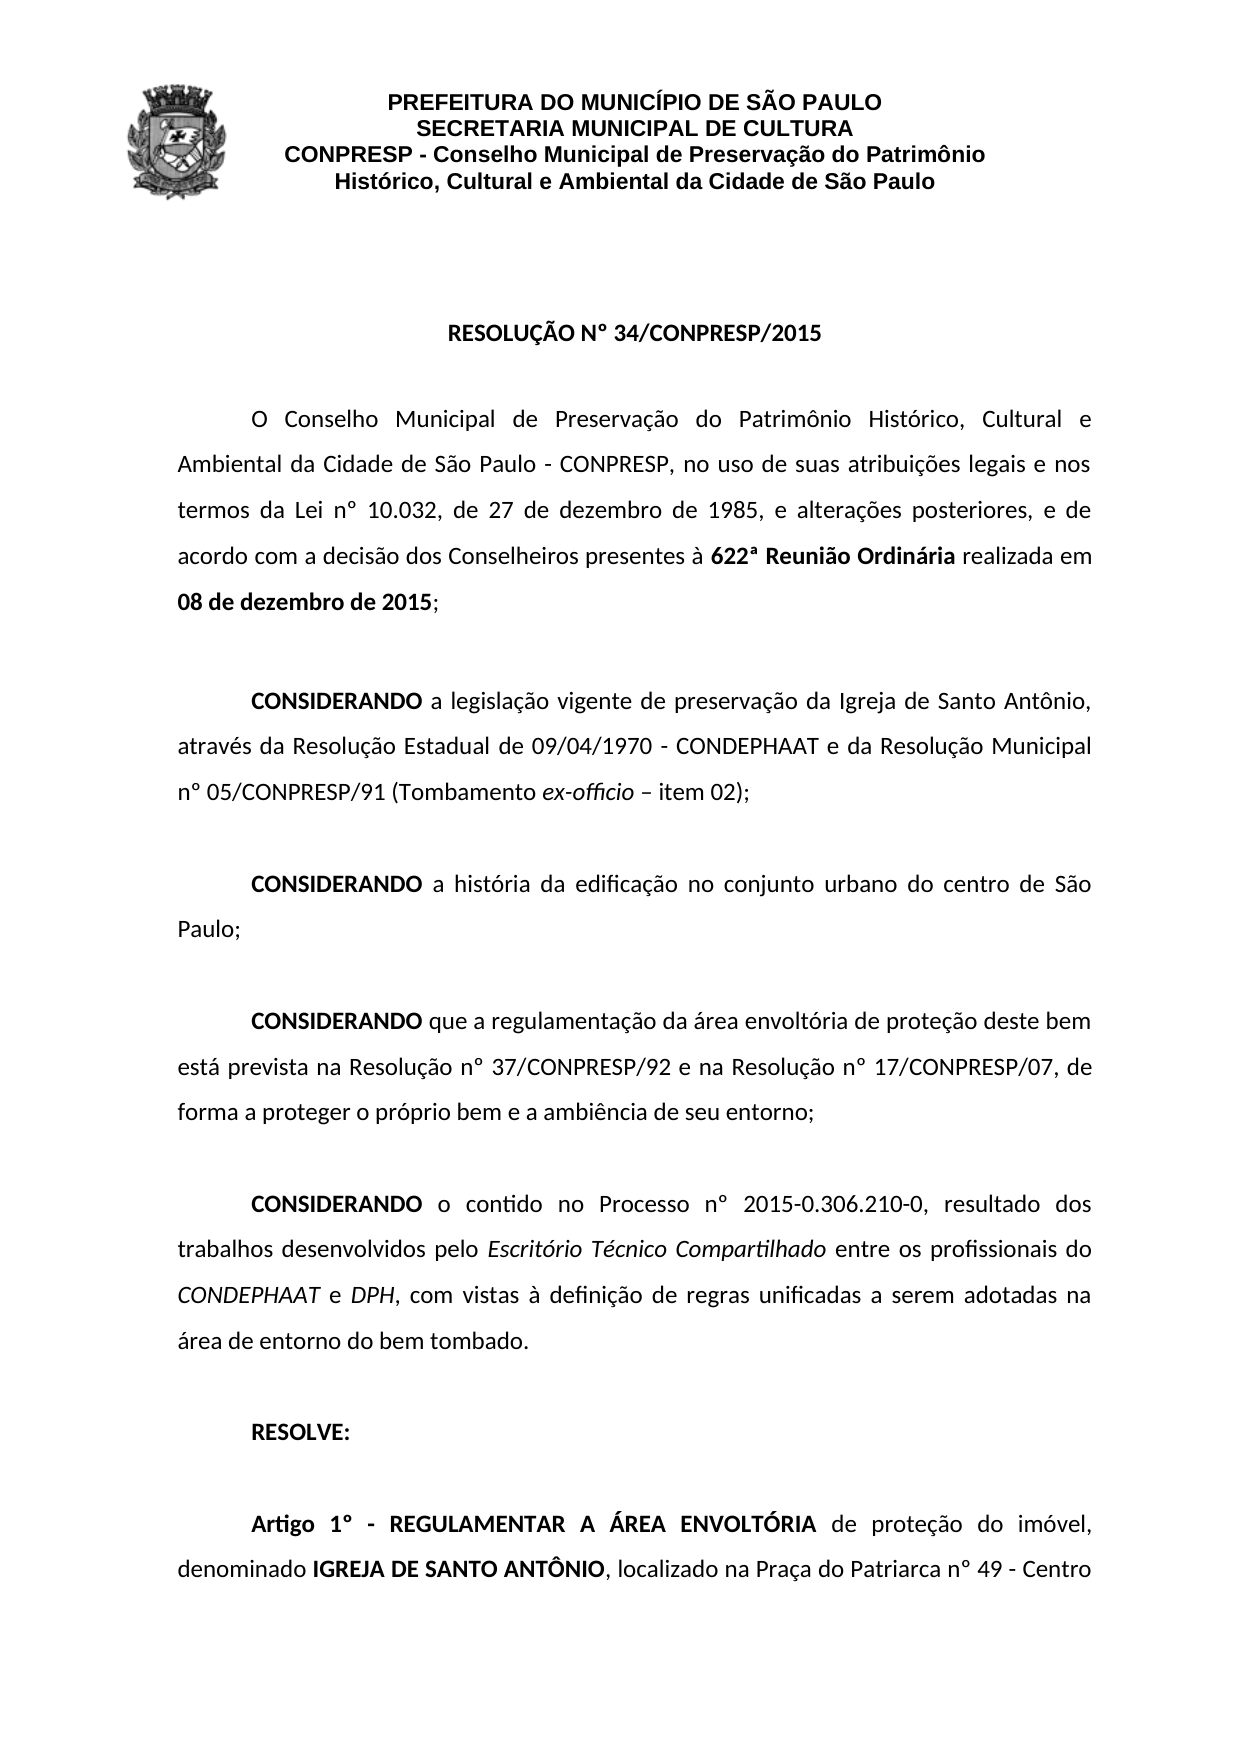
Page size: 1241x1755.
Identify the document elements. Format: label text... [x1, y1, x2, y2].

text RESOLUÇÃO Nº 34/CONPRESP/2015 [177, 317, 1093, 347]
text O Conselho Municipal de Preservação do Patrimônio Histórico, Cultural e Ambiental da Cidade de São Paulo - CONPRESP, no uso de suas atribuições legais e nos termos da Lei nº 10.032, de 27 de dezembro de 1985, e alterações posteriores, e de acordo com a decisão dos Conselheiros presentes à 622ª Reunião Ordinária realizada em 08 de dezembro de 2015; [177, 403, 1093, 616]
text CONSIDERANDO a história da edificação no conjunto urbano do centro de São Paulo; [177, 868, 1093, 944]
text CONSIDERANDO o contido no Processo nº 2015-0.306.210-0, resultado dos trabalhos desenvolvidos pelo Escritório Técnico Compartilhado entre os profissionais do Condephaat e DPH, com vistas à definição de regras unificadas a serem adotadas na área de entorno do bem tombado. [177, 1188, 1093, 1356]
text Artigo 1º - REGULAMENTAR A ÁREA ENVOLTÓRIA de proteção do imóvel, denominado Igreja de Santo Antônio, localizado na Praça do Patriarca nº 49 - Centro [177, 1508, 1093, 1584]
text CONSIDERANDO que a regulamentação da área envoltória de proteção deste bem está prevista na Resolução nº 37/Conpresp/92 e na Resolução nº 17/Conpresp/07, de forma a proteger o próprio bem e a ambiência de seu entorno; [177, 1005, 1093, 1127]
text RESOLVE: [177, 1416, 1093, 1447]
text CONSIDERANDO a legislação vigente de preservação da Igreja de Santo Antônio, através da Resolução Estadual de 09/04/1970 - CONDEPHAAT e da Resolução Municipal nº 05/CONPRESP/91 (Tombamento ex-officio – item 02); [177, 685, 1093, 807]
